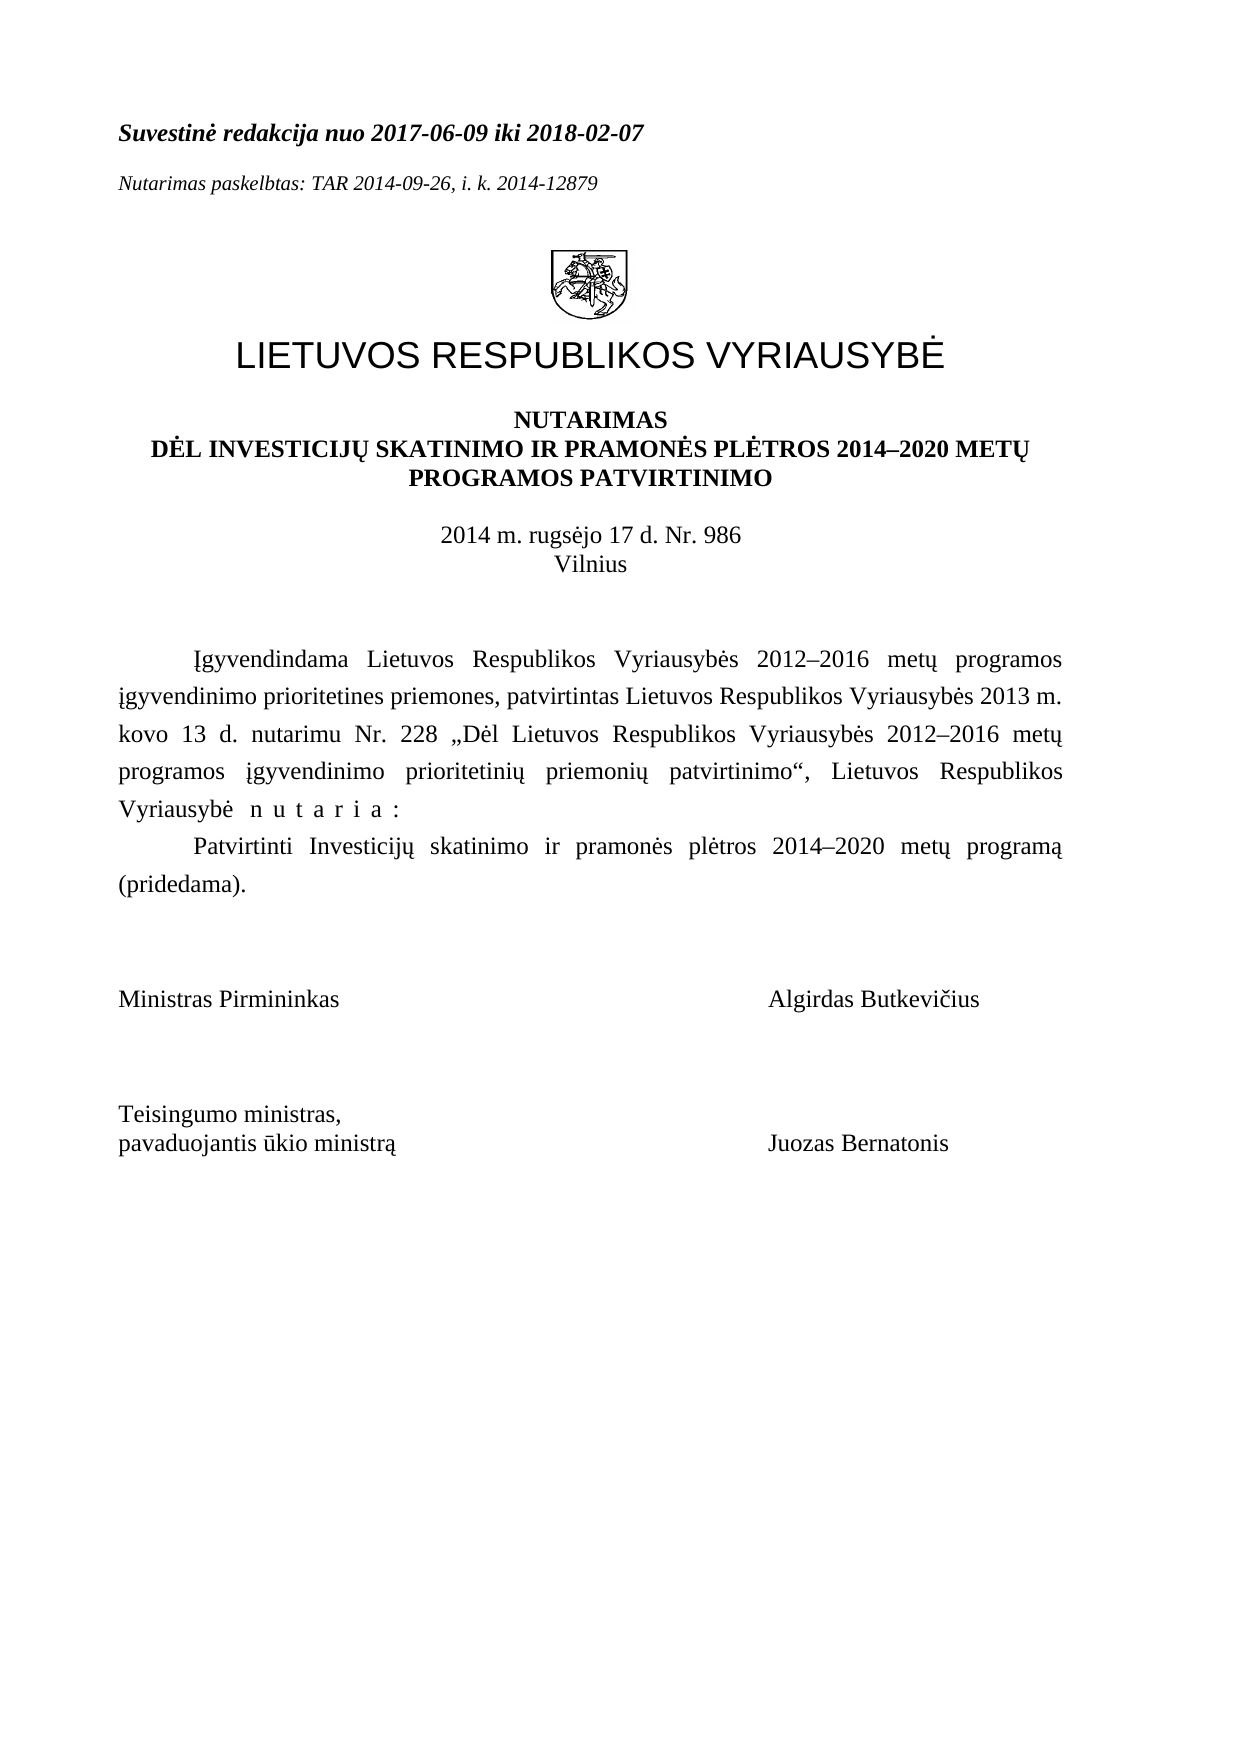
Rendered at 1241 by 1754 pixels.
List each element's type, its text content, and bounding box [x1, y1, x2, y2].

text Lietuvos Respublikos Vyriausybė [118, 333, 1063, 376]
text Teisingumo ministras, [118, 1099, 1063, 1128]
text Patvirtinti Investicijų skatinimo ir pramonės plėtros 2014–2020 metų programą (pridedama). [118, 823, 1063, 898]
text Įgyvendindama Lietuvos Respublikos Vyriausybės 2012–2016 metų programos įgyvendinimo prioritetines priemones, patvirtintas Lietuvos Respublikos Vyriausybės 2013 m. kovo 13 d. nutarimu Nr. 228 „Dėl Lietuvos Respublikos Vyriausybės 2012–2016 metų programos įgyvendinimo prioritetinių priemonių patvirtinimo“, Lietuvos Respublikos Vyriausybė nutaria: [118, 635, 1063, 823]
text Suvestinė redakcija nuo 2017-06-09 iki 2018-02-07 [118, 118, 1063, 147]
text Nutarimas paskelbtas: TAR 2014-09-26, i. k. 2014-12879 [118, 171, 1063, 195]
text nutarimas [118, 405, 1063, 434]
text pavaduojantis ūkio ministrą Juozas Bernatonis [118, 1128, 1063, 1156]
text 2014 m. rugsėjo 17 d. Nr. 986 Vilnius [118, 520, 1063, 578]
text Ministras Pirmininkas Algirdas Butkevičius [118, 984, 1063, 1013]
text Dėl INVESTICIJŲ SKATINIMO IR PRAMONĖS PLĖTROS 2014–2020 METŲ PROGRAMOS PATVIRTINIMO [118, 434, 1063, 491]
